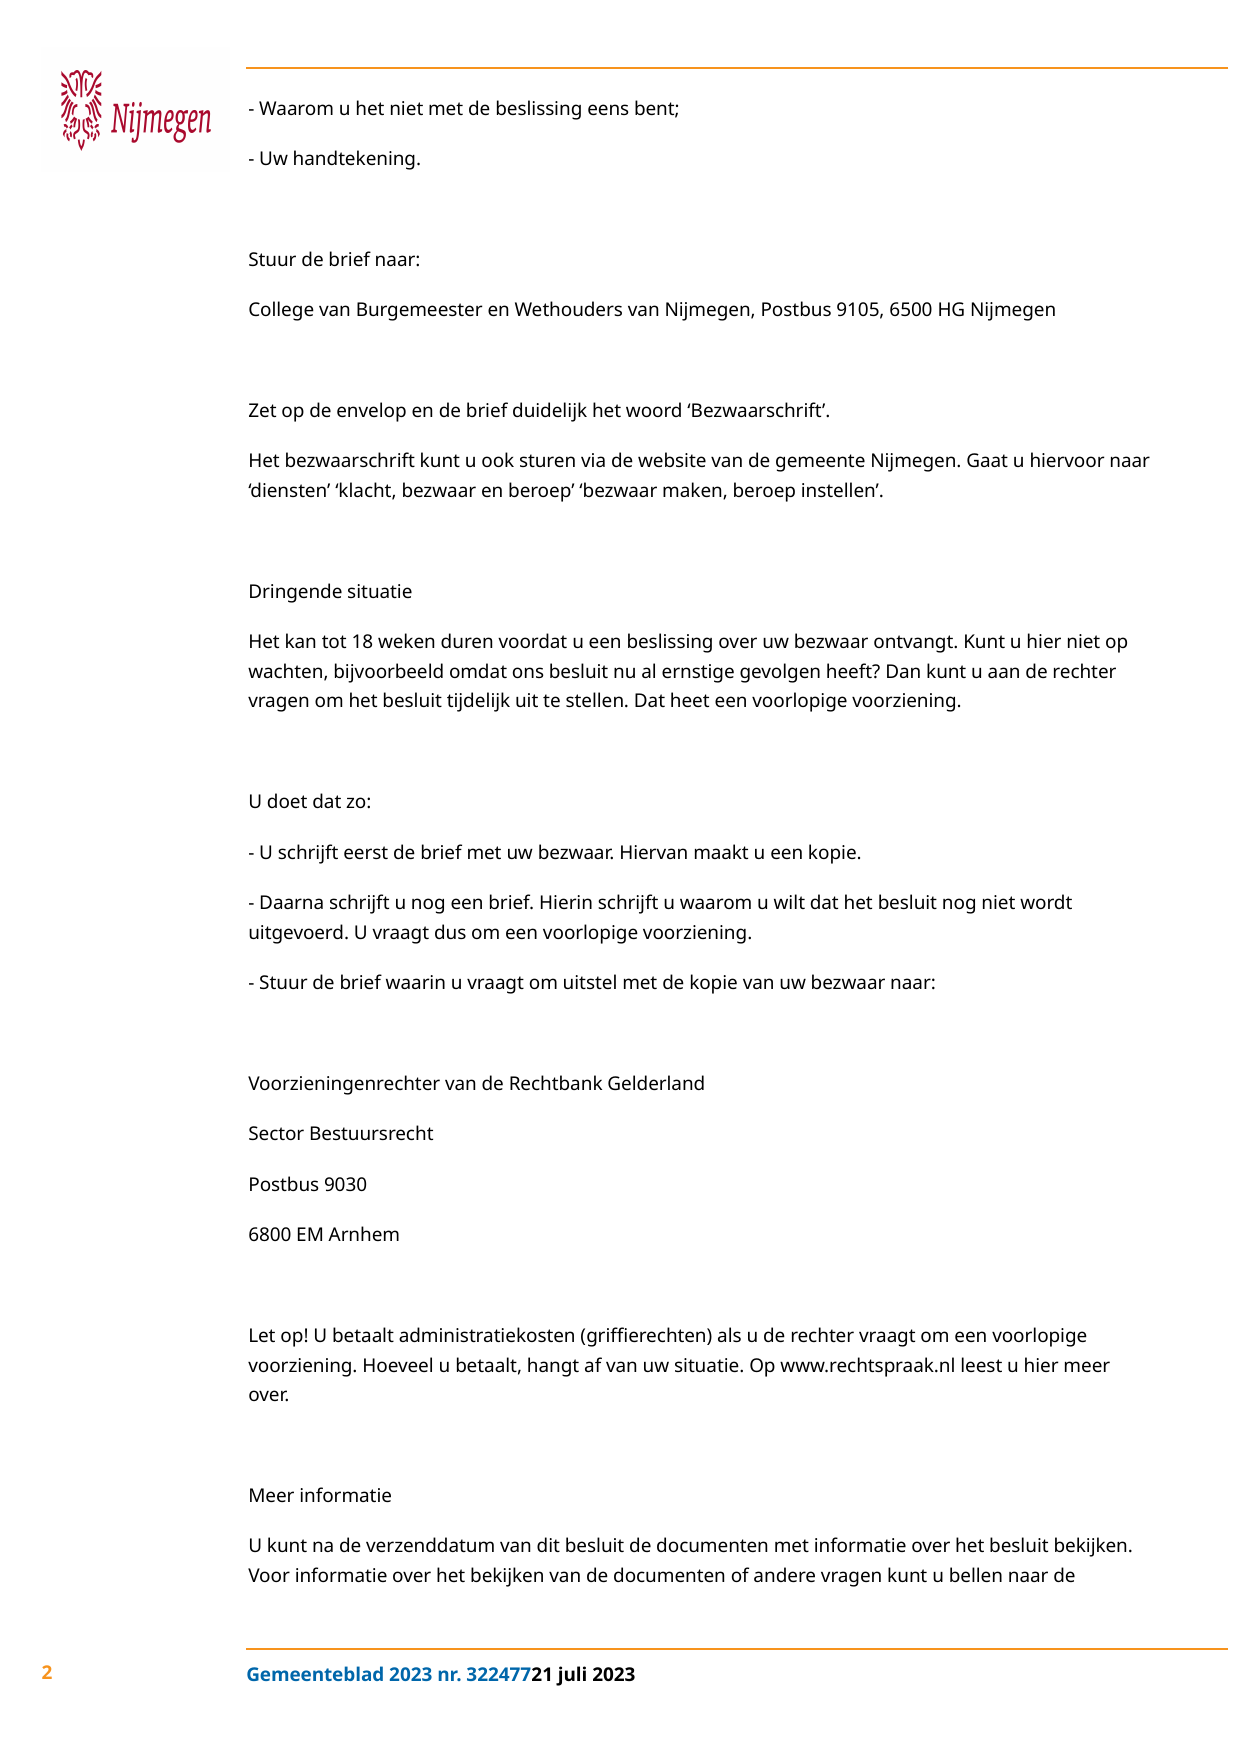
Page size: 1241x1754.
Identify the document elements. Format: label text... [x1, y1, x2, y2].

text Meer informatie [248, 1482, 1152, 1508]
text - Stuur de brief waarin u vraagt om uitstel met de kopie van uw bezwaar naar: [248, 969, 1152, 995]
text Het bezwaarschrift kunt u ook sturen via de website van de gemeente Nijmegen. Gaat u hiervoor naar ‘diensten’ ‘klacht, bezwaar en beroep’ ‘bezwaar maken, beroep instellen’. [248, 448, 1152, 503]
text Voorzieningenrechter van de Rechtbank Gelderland [248, 1070, 1152, 1096]
picture [41, 47, 231, 172]
text - Waarom u het niet met de beslissing eens bent; [248, 95, 1152, 121]
text Het kan tot 18 weken duren voordat u een beslissing over uw bezwaar ontvangt. Kunt u hier niet op wachten, bijvoorbeeld omdat ons besluit nu al ernstige gevolgen heeft? Dan kunt u aan de rechter vragen om het besluit tijdelijk uit te stellen. Dat heet een voorlopige voorziening. [248, 628, 1152, 713]
text 6800 EM Arnhem [248, 1221, 1152, 1247]
text Postbus 9030 [248, 1171, 1152, 1197]
text Dringende situatie [248, 578, 1152, 604]
text - Daarna schrijft u nog een brief. Hierin schrijft u waarom u wilt dat het besluit nog niet wordt uitgevoerd. U vraagt dus om een voorlopige voorziening. [248, 889, 1152, 945]
text - U schrijft eerst de brief met uw bezwaar. Hiervan maakt u een kopie. [248, 839, 1152, 865]
text - Uw handtekening. [248, 145, 1152, 171]
text Zet op de envelop en de brief duidelijk het woord ‘Bezwaarschrift’. [248, 397, 1152, 423]
text Sector Bestuursrecht [248, 1121, 1152, 1146]
text Stuur de brief naar: [248, 246, 1152, 272]
text Let op! U betaalt administratiekosten (griffierechten) als u de rechter vraagt om een voorlopige voorziening. Hoeveel u betaalt, hangt af van uw situatie. Op www.rechtspraak.nl leest u hier meer over. [248, 1322, 1152, 1407]
text U doet dat zo: [248, 788, 1152, 814]
text College van Burgemeester en Wethouders van Nijmegen, Postbus 9105, 6500 HG Nijmegen [248, 296, 1152, 322]
text U kunt na de verzenddatum van dit besluit de documenten met informatie over het besluit bekijken. Voor informatie over het bekijken van de documenten of andere vragen kunt u bellen naar de [248, 1533, 1152, 1588]
